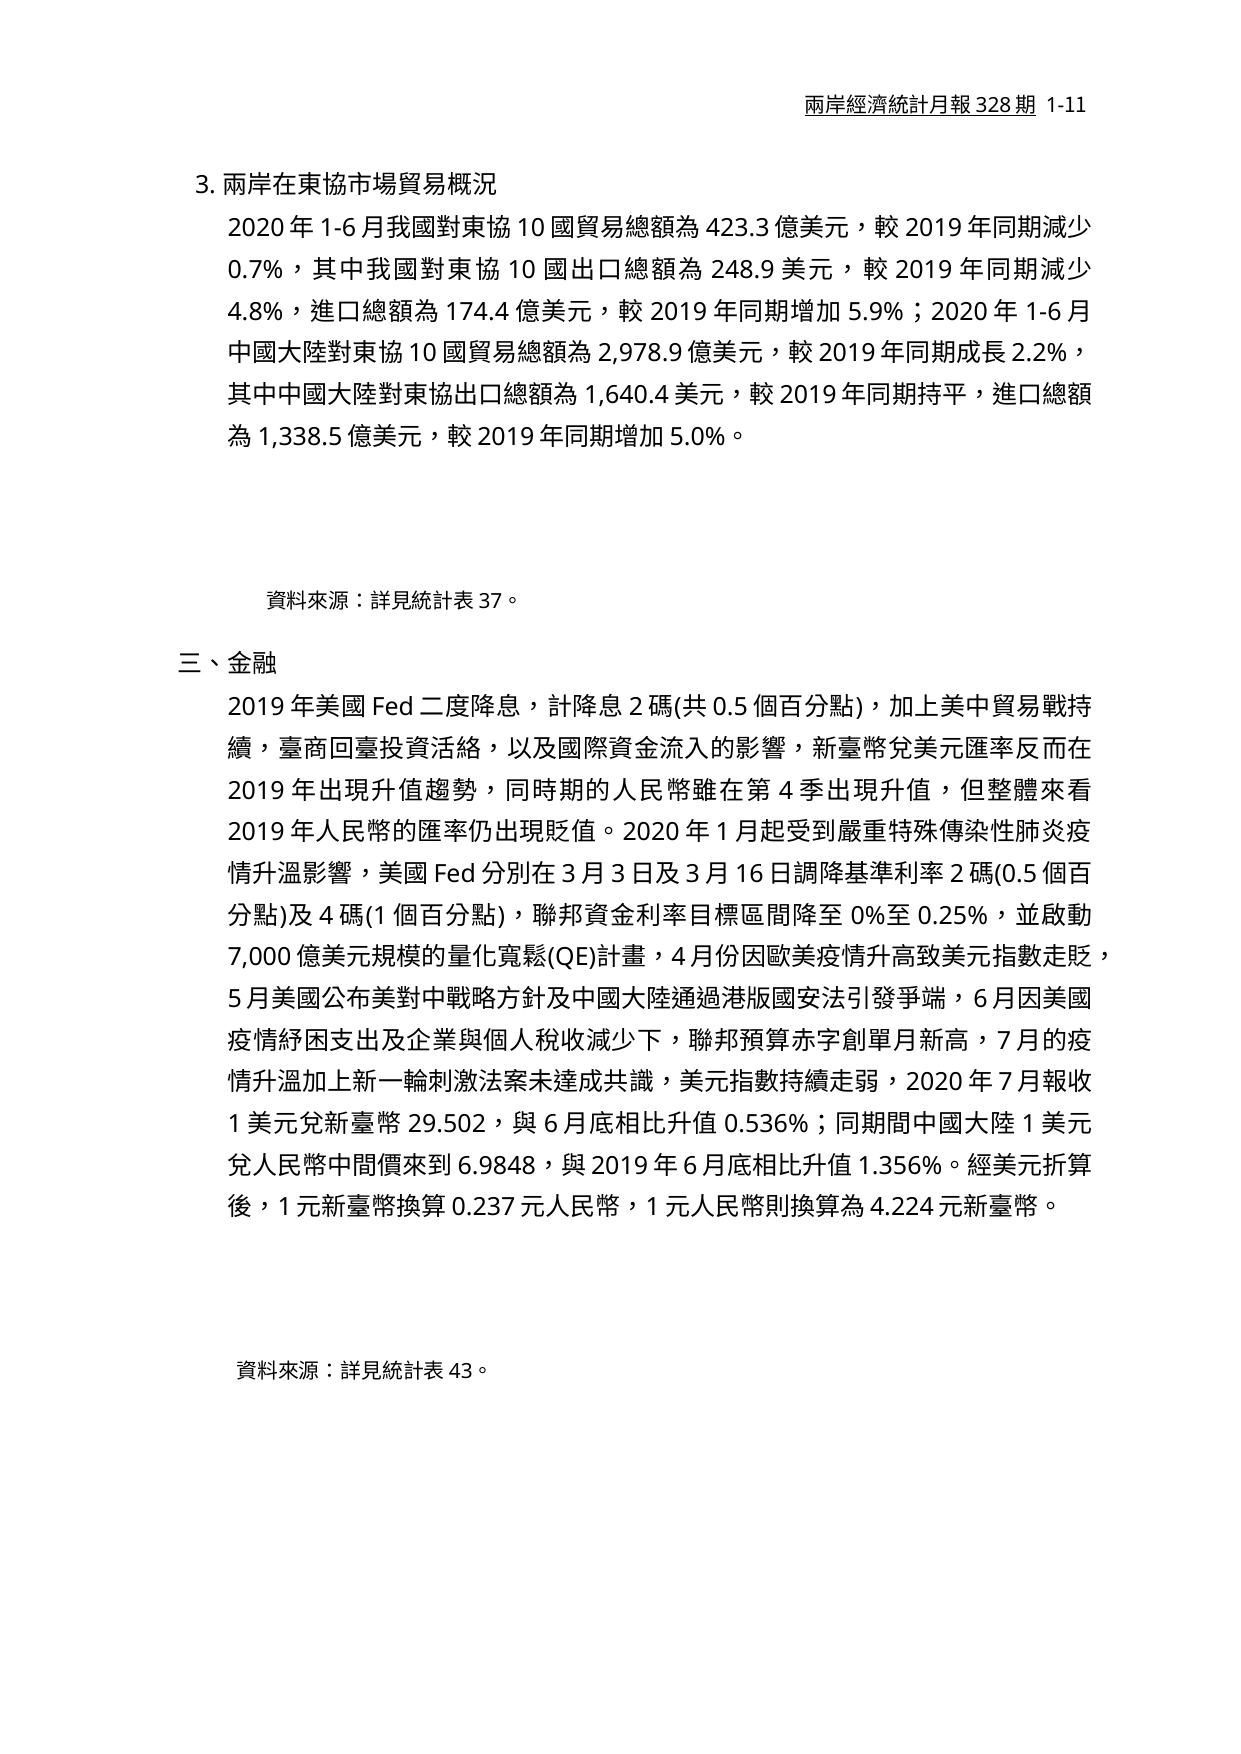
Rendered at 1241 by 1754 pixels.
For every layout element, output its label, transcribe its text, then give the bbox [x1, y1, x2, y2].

text 2019年美國Fed二度降息，計降息2碼(共0.5個百分點)，加上美中貿易戰持續，臺商回臺投資活絡，以及國際資金流入的影響，新臺幣兌美元匯率反而在2019年出現升值趨勢，同時期的人民幣雖在第4季出現升值，但整體來看2019年人民幣的匯率仍出現貶值。2020年1月起受到嚴重特殊傳染性肺炎疫情升溫影響，美國Fed分別在3月3日及3月16日調降基準利率2碼(0.5個百分點)及4碼(1個百分點)，聯邦資金利率目標區間降至0%至0.25%，並啟動7,000億美元規模的量化寬鬆(QE)計畫，4月份因歐美疫情升高致美元指數走貶，5月美國公布美對中戰略方針及中國大陸通過港版國安法引發爭端，6月因美國疫情紓困支出及企業與個人稅收減少下，聯邦預算赤字創單月新高，7月的疫情升溫加上新一輪刺激法案未達成共識，美元指數持續走弱，2020年7月報收1美元兌新臺幣29.502，與6月底相比升值0.536%；同期間中國大陸1美元兌人民幣中間價來到6.9848，與2019年6月底相比升值1.356%。經美元折算後，1元新臺幣換算0.237元人民幣，1元人民幣則換算為4.224元新臺幣。 [227, 765, 1093, 1023]
text 3. 兩岸在東協市場貿易概況 [195, 141, 1087, 203]
text 2020年1-6月我國對東協10國貿易總額為423.3億美元，較2019年同期減少0.7%，其中我國對東協10國出口總額為248.9美元，較2019年同期減少4.8%，進口總額為174.4億美元，較2019年同期增加5.9%；2020年1-6月中國大陸對東協10國貿易總額為2,978.9億美元，較2019年同期成長2.2%，其中中國大陸對東協出口總額為1,640.4美元，較2019年同期持平，進口總額為1,338.5億美元，較2019年同期增加5.0%。 [227, 203, 1093, 377]
text 2020年1-6月我國對東協10國貿易總額為423.3億美元，較2019年同期減少0.7%，其中我國對東協10國出口總額為248.9美元，較2019年同期減少4.8%，進口總額為174.4億美元，較2019年同期增加5.9%；2020年1-6月中國大陸對東協10國貿易總額為2,978.9億美元，較2019年同期成長2.2%，其中中國大陸對東協出口總額為1,640.4美元，較2019年同期持平，進口總額為1,338.5億美元，較2019年同期增加5.0%。 [227, 411, 1093, 453]
text 資料來源：詳見統計表37。 [177, 557, 1087, 620]
text 三、金融 [177, 620, 1087, 682]
text 資料來源：詳見統計表43。 [177, 1328, 1087, 1391]
text 2019年美國Fed二度降息，計降息2碼(共0.5個百分點)，加上美中貿易戰持續，臺商回臺投資活絡，以及國際資金流入的影響，新臺幣兌美元匯率反而在2019年出現升值趨勢，同時期的人民幣雖在第4季出現升值，但整體來看2019年人民幣的匯率仍出現貶值。2020年1月起受到嚴重特殊傳染性肺炎疫情升溫影響，美國Fed分別在3月3日及3月16日調降基準利率2碼(0.5個百分點)及4碼(1個百分點)，聯邦資金利率目標區間降至0%至0.25%，並啟動7,000億美元規模的量化寬鬆(QE)計畫，4月份因歐美疫情升高致美元指數走貶，5月美國公布美對中戰略方針及中國大陸通過港版國安法引發爭端，6月因美國疫情紓困支出及企業與個人稅收減少下，聯邦預算赤字創單月新高，7月的疫情升溫加上新一輪刺激法案未達成共識，美元指數持續走弱，2020年7月報收1美元兌新臺幣29.502，與6月底相比升值0.536%；同期間中國大陸1美元兌人民幣中間價來到6.9848，與2019年6月底相比升值1.356%。經美元折算後，1元新臺幣換算0.237元人民幣，1元人民幣則換算為4.224元新臺幣。 [227, 682, 1093, 729]
text 2019年美國Fed二度降息，計降息2碼(共0.5個百分點)，加上美中貿易戰持續，臺商回臺投資活絡，以及國際資金流入的影響，新臺幣兌美元匯率反而在2019年出現升值趨勢，同時期的人民幣雖在第4季出現升值，但整體來看2019年人民幣的匯率仍出現貶值。2020年1月起受到嚴重特殊傳染性肺炎疫情升溫影響，美國Fed分別在3月3日及3月16日調降基準利率2碼(0.5個百分點)及4碼(1個百分點)，聯邦資金利率目標區間降至0%至0.25%，並啟動7,000億美元規模的量化寬鬆(QE)計畫，4月份因歐美疫情升高致美元指數走貶，5月美國公布美對中戰略方針及中國大陸通過港版國安法引發爭端，6月因美國疫情紓困支出及企業與個人稅收減少下，聯邦預算赤字創單月新高，7月的疫情升溫加上新一輪刺激法案未達成共識，美元指數持續走弱，2020年7月報收1美元兌新臺幣29.502，與6月底相比升值0.536%；同期間中國大陸1美元兌人民幣中間價來到6.9848，與2019年6月底相比升值1.356%。經美元折算後，1元新臺幣換算0.237元人民幣，1元人民幣則換算為4.224元新臺幣。 [227, 1056, 1093, 1224]
